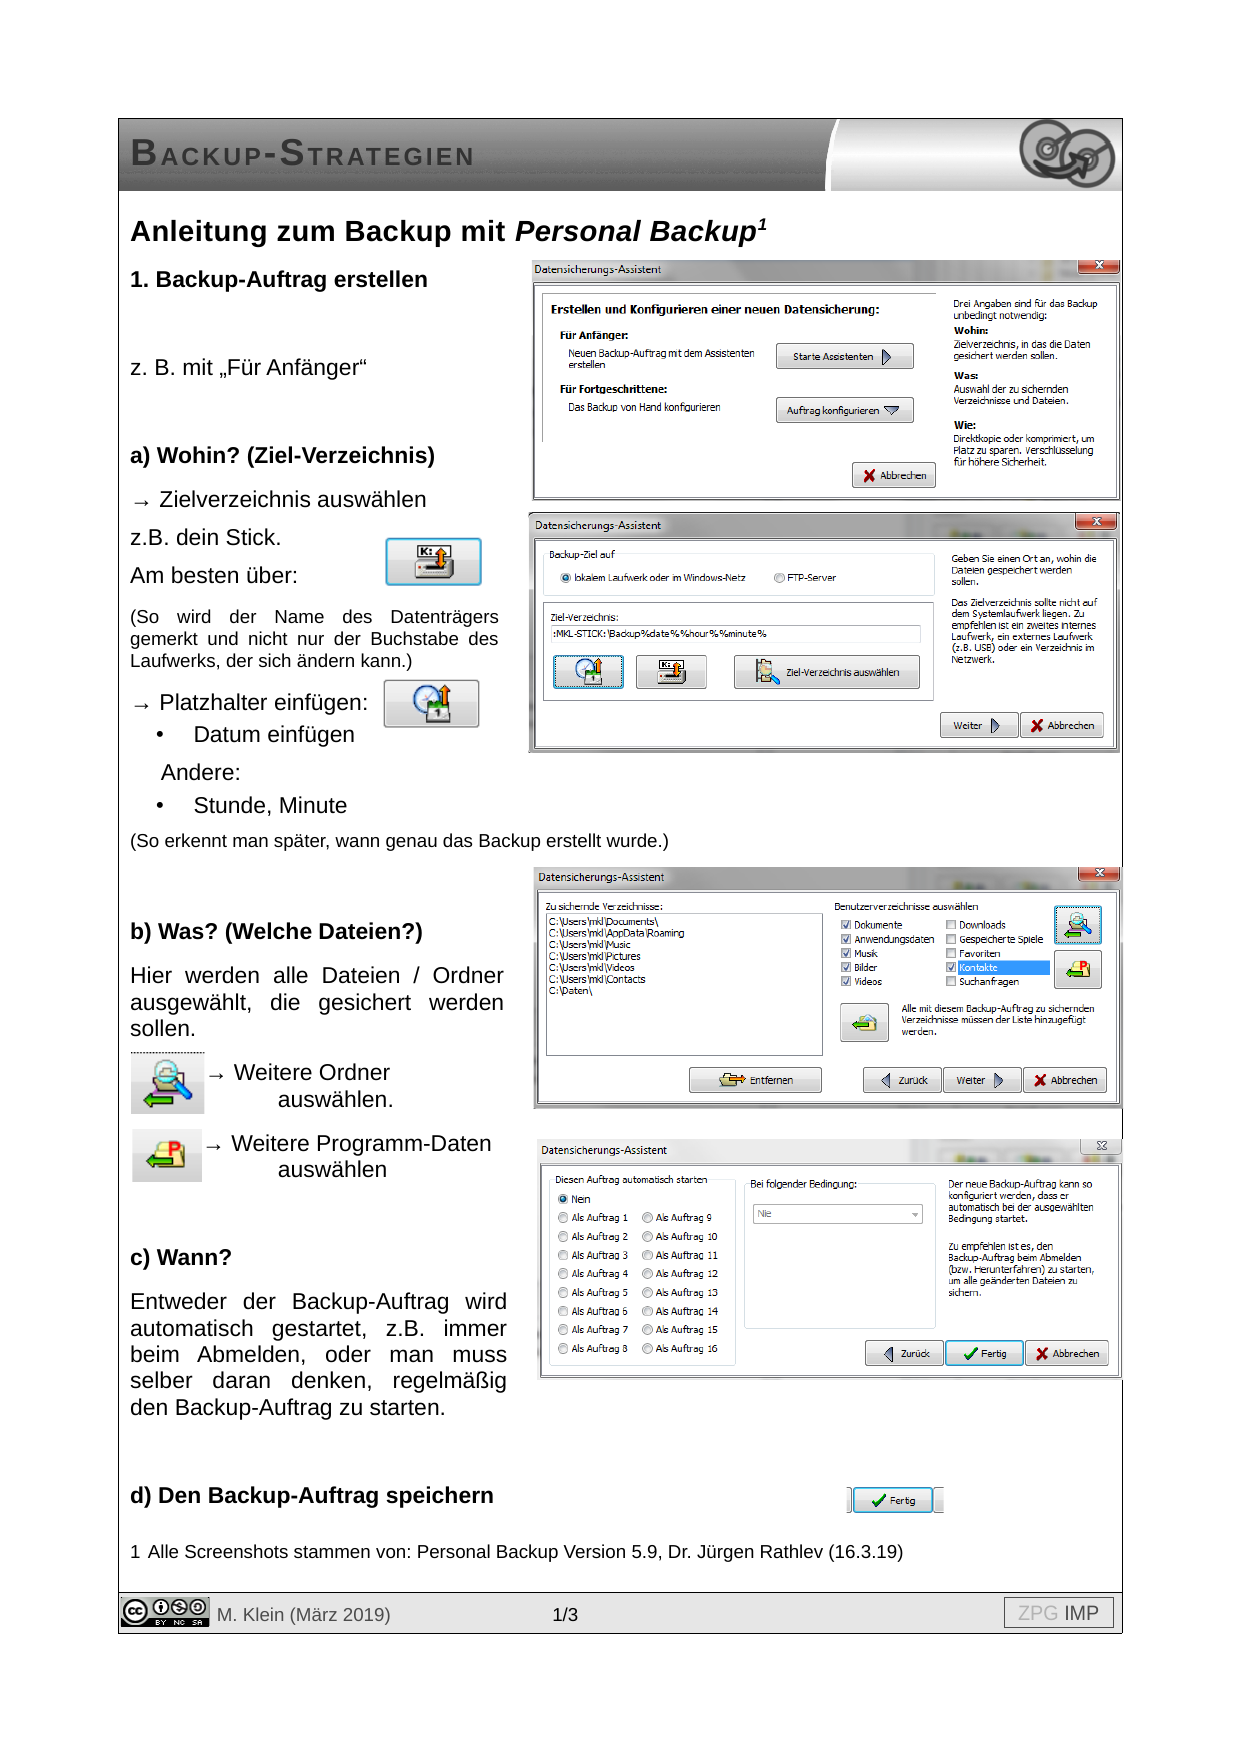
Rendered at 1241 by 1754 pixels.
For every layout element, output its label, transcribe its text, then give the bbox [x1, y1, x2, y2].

text c) Wann? [130, 1244, 537, 1270]
list Datum einfügen [156, 721, 528, 747]
text → Platzhalter einfügen: [130, 689, 379, 715]
picture [382, 533, 483, 587]
text → Zielverzeichnis auswählen [130, 486, 1110, 512]
picture [537, 1139, 1124, 1380]
text b) Was? (Welche Dateien?) [130, 918, 533, 945]
picture [379, 675, 483, 735]
text Hier werden alle Dateien / Ordner ausgewählt, die gesichert werden sollen. [130, 962, 533, 1041]
text (So erkennt man später, wann genau das Backup erstellt wurde.) [130, 830, 1110, 851]
text Am besten über: [130, 562, 528, 589]
picture [132, 1129, 202, 1182]
text z.B. dein Stick. [130, 524, 528, 550]
text d) Den Backup-Auftrag speichern [130, 1482, 846, 1508]
text → Weitere Ordner auswählen. [205, 1059, 1110, 1112]
text Andere: [130, 759, 1110, 786]
text Anleitung zum Backup mit Personal Backup [130, 214, 1110, 248]
text z. B. mit „Für Anfänger“ [130, 354, 531, 380]
text Alle Screenshots stammen von: Personal Backup Version 5.9, Dr. Jürgen Rathlev (16.3.19) [130, 1541, 1122, 1562]
picture [120, 1597, 210, 1627]
text (So wird der Name des Datenträgers gemerkt und nicht nur der Buchstabe des Laufwerks, der sich ändern kann.) [130, 606, 528, 671]
text Entweder der Backup-Auftrag wird automatisch gestartet, z.B. immer beim Abmelden, oder man muss selber daran denken, regelmäßig den Backup-Auftrag zu starten. [130, 1288, 1110, 1420]
text [944, 1482, 1110, 1508]
text [483, 689, 528, 715]
picture [846, 1467, 944, 1515]
picture [528, 512, 1120, 753]
text 1. Backup-Auftrag erstellen [130, 266, 531, 292]
picture [533, 867, 1124, 1109]
list Stunde, Minute [156, 792, 1122, 818]
picture [531, 260, 1121, 501]
text a) Wohin? (Ziel-Verzeichnis) [130, 442, 531, 468]
picture [131, 1052, 205, 1114]
text → Weitere Programm-Daten auswählen [202, 1129, 1110, 1182]
picture [119, 119, 1122, 191]
